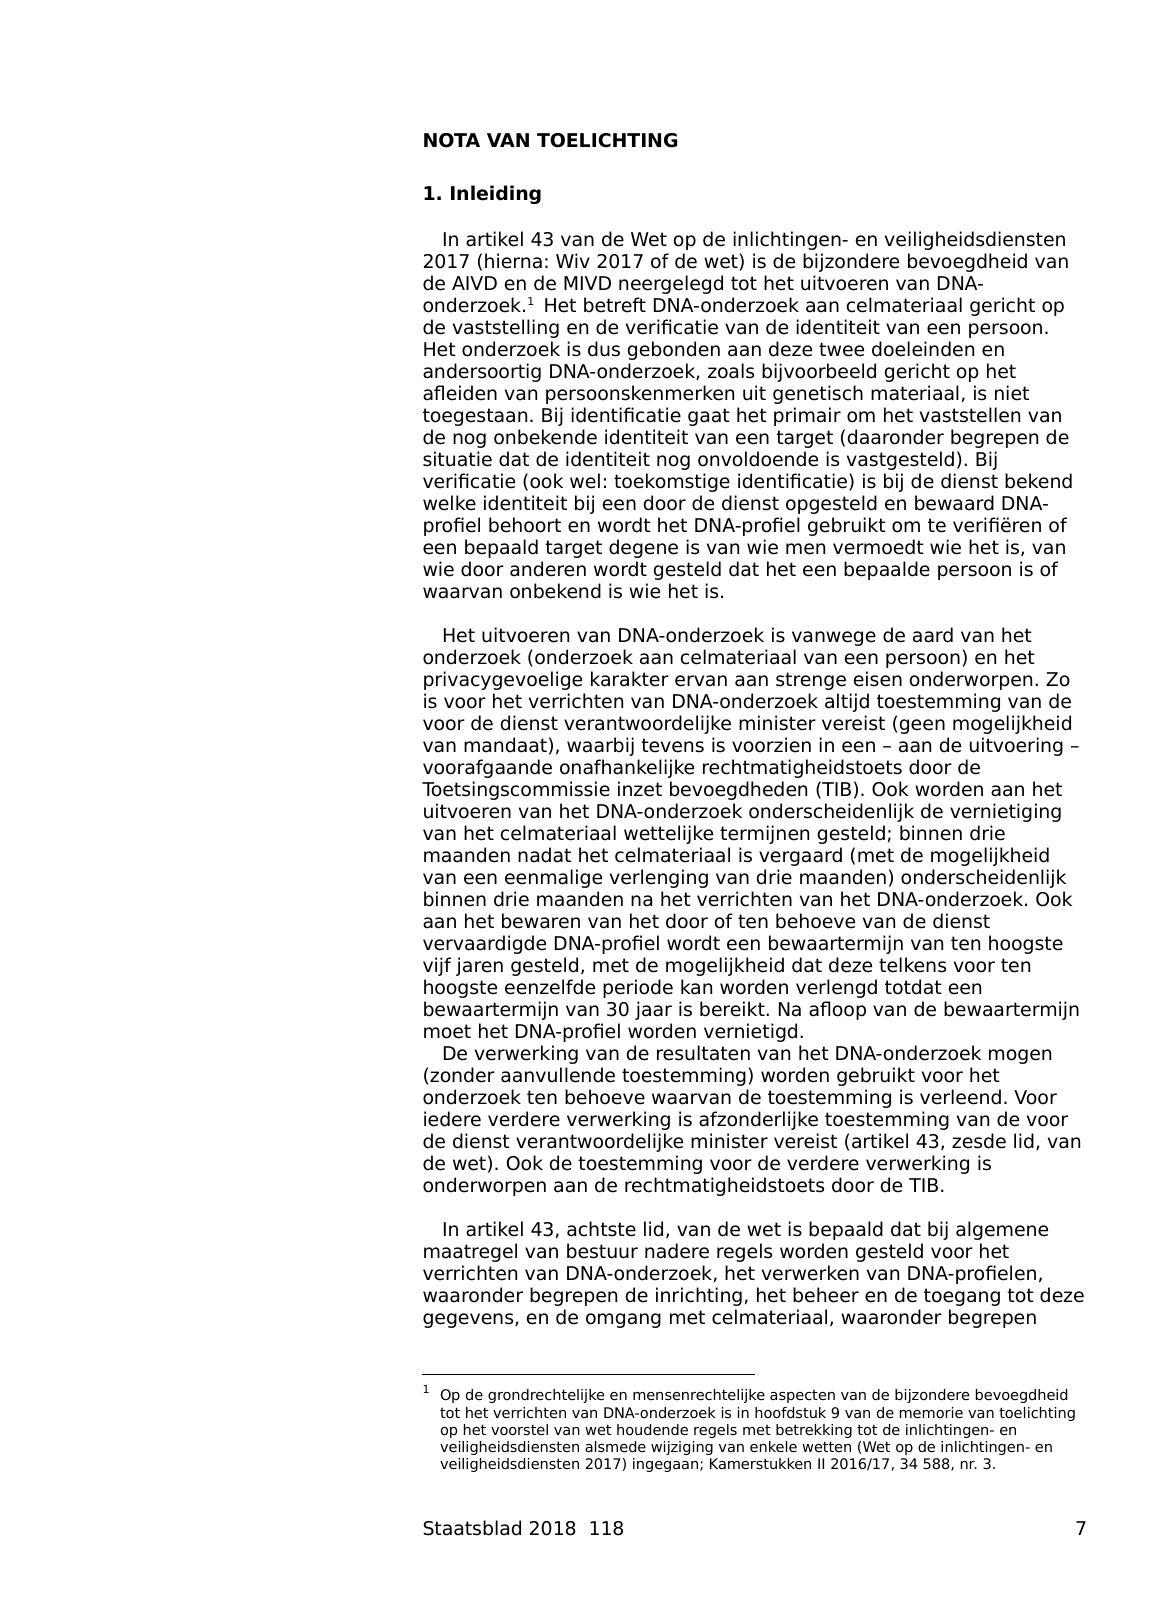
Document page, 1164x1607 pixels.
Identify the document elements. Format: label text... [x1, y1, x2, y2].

text De verwerking van de resultaten van het DNA-onderzoek mogen (zonder aanvullende toestemming) worden gebruikt voor het onderzoek ten behoeve waarvan de toestemming is verleend. Voor iedere verdere verwerking is afzonderlijke toestemming van de voor de dienst verantwoordelijke minister vereist (artikel 43, zesde lid, van de wet). Ook de toestemming voor de verdere verwerking is onderworpen aan de rechtmatigheidstoets door de TIB. [422, 1043, 1087, 1197]
text Op de grondrechtelijke en mensenrechtelijke aspecten van de bijzondere bevoegdheid tot het verrichten van DNA-onderzoek is in hoofdstuk 9 van de memorie van toelichting op het voorstel van wet houdende regels met betrekking tot de inlichtingen- en veiligheidsdiensten alsmede wijziging van enkele wetten (Wet op de inlichtingen- en veiligheidsdiensten 2017) ingegaan; Kamerstukken II 2016/17, 34 588, nr. 3. [422, 1383, 1087, 1473]
subtitle NOTA VAN TOELICHTING [422, 130, 1087, 152]
subtitle 1. Inleiding [422, 182, 1087, 204]
text In artikel 43 van de Wet op de inlichtingen- en veiligheidsdiensten 2017 (hierna: Wiv 2017 of de wet) is de bijzondere bevoegdheid van de AIVD en de MIVD neergelegd tot het uitvoeren van DNA-onderzoek. Het betreft DNA-onderzoek aan celmateriaal gericht op de vaststelling en de verificatie van de identiteit van een persoon. Het onderzoek is dus gebonden aan deze twee doeleinden en andersoortig DNA-onderzoek, zoals bijvoorbeeld gericht op het afleiden van persoonskenmerken uit genetisch materiaal, is niet toegestaan. Bij identificatie gaat het primair om het vaststellen van de nog onbekende identiteit van een target (daaronder begrepen de situatie dat de identiteit nog onvoldoende is vastgesteld). Bij verificatie (ook wel: toekomstige identificatie) is bij de dienst bekend welke identiteit bij een door de dienst opgesteld en bewaard DNA-profiel behoort en wordt het DNA-profiel gebruikt om te verifiëren of een bepaald target degene is van wie men vermoedt wie het is, van wie door anderen wordt gesteld dat het een bepaalde persoon is of waarvan onbekend is wie het is. [422, 229, 1087, 603]
text In artikel 43, achtste lid, van de wet is bepaald dat bij algemene maatregel van bestuur nadere regels worden gesteld voor het verrichten van DNA-onderzoek, het verwerken van DNA-profielen, waaronder begrepen de inrichting, het beheer en de toegang tot deze gegevens, en de omgang met celmateriaal, waaronder begrepen [422, 1219, 1087, 1329]
text Het uitvoeren van DNA-onderzoek is vanwege de aard van het onderzoek (onderzoek aan celmateriaal van een persoon) en het privacygevoelige karakter ervan aan strenge eisen onderworpen. Zo is voor het verrichten van DNA-onderzoek altijd toestemming van de voor de dienst verantwoordelijke minister vereist (geen mogelijkheid van mandaat), waarbij tevens is voorzien in een – aan de uitvoering – voorafgaande onafhankelijke rechtmatigheidstoets door de Toetsingscommissie inzet bevoegdheden (TIB). Ook worden aan het uitvoeren van het DNA-onderzoek onderscheidenlijk de vernietiging van het celmateriaal wettelijke termijnen gesteld; binnen drie maanden nadat het celmateriaal is vergaard (met de mogelijkheid van een eenmalige verlenging van drie maanden) onderscheidenlijk binnen drie maanden na het verrichten van het DNA-onderzoek. Ook aan het bewaren van het door of ten behoeve van de dienst vervaardigde DNA-profiel wordt een bewaartermijn van ten hoogste vijf jaren gesteld, met de mogelijkheid dat deze telkens voor ten hoogste eenzelfde periode kan worden verlengd totdat een bewaartermijn van 30 jaar is bereikt. Na afloop van de bewaartermijn moet het DNA-profiel worden vernietigd. [422, 625, 1087, 1043]
